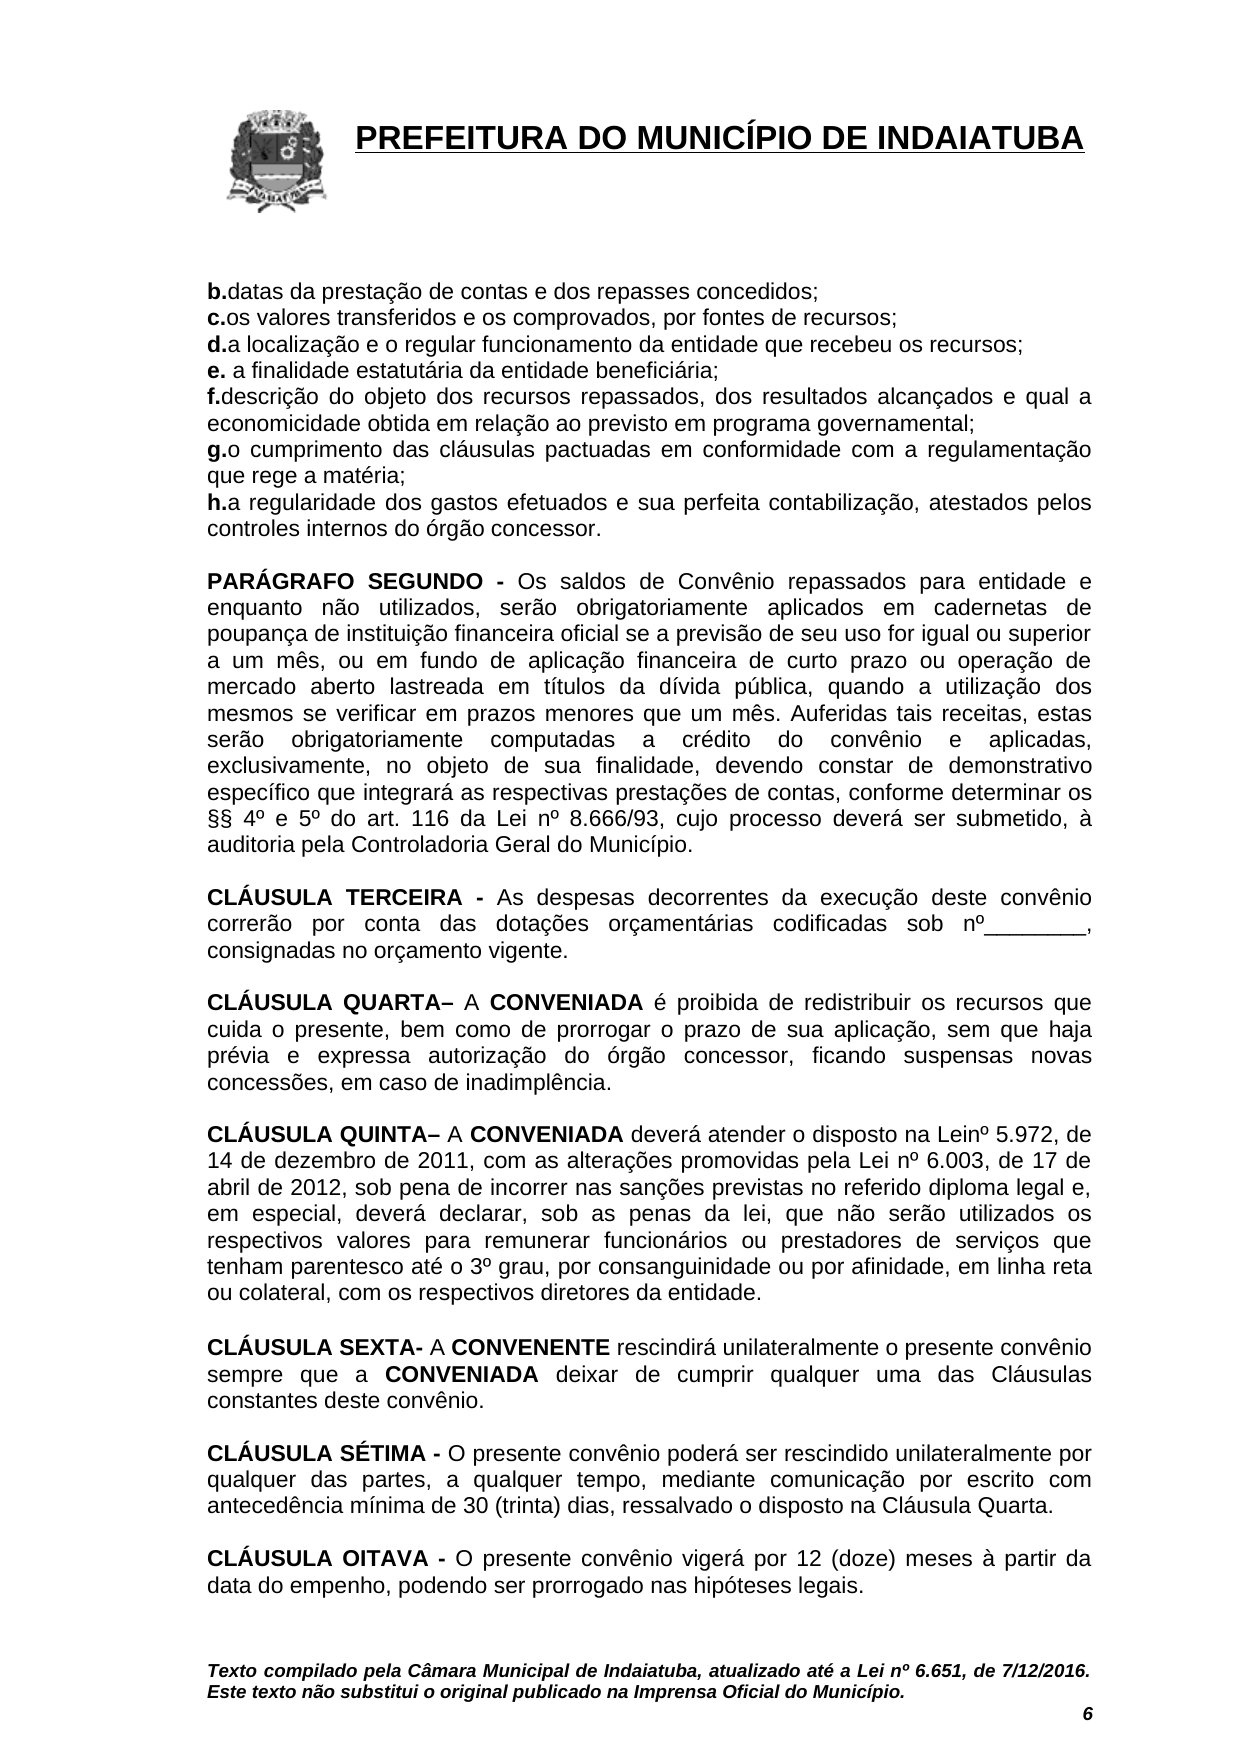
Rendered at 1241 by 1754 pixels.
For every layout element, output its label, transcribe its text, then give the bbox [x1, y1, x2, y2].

text g.o cumprimento das cláusulas pactuadas em conformidade com a regulamentação que rege a matéria; [207, 436, 1092, 489]
text d.a localização e o regular funcionamento da entidade que recebeu os recursos; [207, 331, 1092, 357]
text c.os valores transferidos e os comprovados, por fontes de recursos; [207, 304, 1092, 331]
text CLÁUSULA SÉTIMA - O presente convênio poderá ser rescindido unilateralmente por qualquer das partes, a qualquer tempo, mediante comunicação por escrito com antecedência mínima de 30 (trinta) dias, ressalvado o disposto na Cláusula Quarta. [207, 1440, 1092, 1519]
text CLÁUSULA QUARTA– A CONVENIADA é proibida de redistribuir os recursos que cuida o presente, bem como de prorrogar o prazo de sua aplicação, sem que haja prévia e expressa autorização do órgão concessor, ficando suspensas novas concessões, em caso de inadimplência. [207, 989, 1092, 1095]
text e. a finalidade estatutária da entidade beneficiária; [207, 357, 1092, 383]
text CLÁUSULA TERCEIRA - As despesas decorrentes da execução deste convênio correrão por conta das dotações orçamentárias codificadas sob nº________, consignadas no orçamento vigente. [207, 884, 1092, 963]
text CLÁUSULA SEXTA- A CONVENENTE rescindirá unilateralmente o presente convênio sempre que a CONVENIADA deixar de cumprir qualquer uma das Cláusulas constantes deste convênio. [207, 1334, 1092, 1413]
text b.datas da prestação de contas e dos repasses concedidos; [207, 278, 1092, 304]
text h.a regularidade dos gastos efetuados e sua perfeita contabilização, atestados pelos controles internos do órgão concessor. [207, 489, 1092, 541]
text CLÁUSULA OITAVA - O presente convênio vigerá por 12 (doze) meses à partir da data do empenho, podendo ser prorrogado nas hipóteses legais. [207, 1545, 1092, 1598]
text f.descrição do objeto dos recursos repassados, dos resultados alcançados e qual a economicidade obtida em relação ao previsto em programa governamental; [207, 383, 1092, 436]
text PARÁGRAFO SEGUNDO - Os saldos de Convênio repassados para entidade e enquanto não utilizados, serão obrigatoriamente aplicados em cadernetas de poupança de instituição financeira oficial se a previsão de seu uso for igual ou superior a um mês, ou em fundo de aplicação financeira de curto prazo ou operação de mercado aberto lastreada em títulos da dívida pública, quando a utilização dos mesmos se verificar em prazos menores que um mês. Auferidas tais receitas, estas serão obrigatoriamente computadas a crédito do convênio e aplicadas, exclusivamente, no objeto de sua finalidade, devendo constar de demonstrativo específico que integrará as respectivas prestações de contas, conforme determinar os §§ 4º e 5º do art. 116 da Lei nº 8.666/93, cujo processo deverá ser submetido, à auditoria pela Controladoria Geral do Município. [207, 568, 1092, 858]
text CLÁUSULA QUINTA– A CONVENIADA deverá atender o disposto na Leinº 5.972, de 14 de dezembro de 2011, com as alterações promovidas pela Lei nº 6.003, de 17 de abril de 2012, sob pena de incorrer nas sanções previstas no referido diploma legal e, em especial, deverá declarar, sob as penas da lei, que não serão utilizados os respectivos valores para remunerar funcionários ou prestadores de serviços que tenham parentesco até o 3º grau, por consanguinidade ou por afinidade, em linha reta ou colateral, com os respectivos diretores da entidade. [207, 1121, 1092, 1306]
